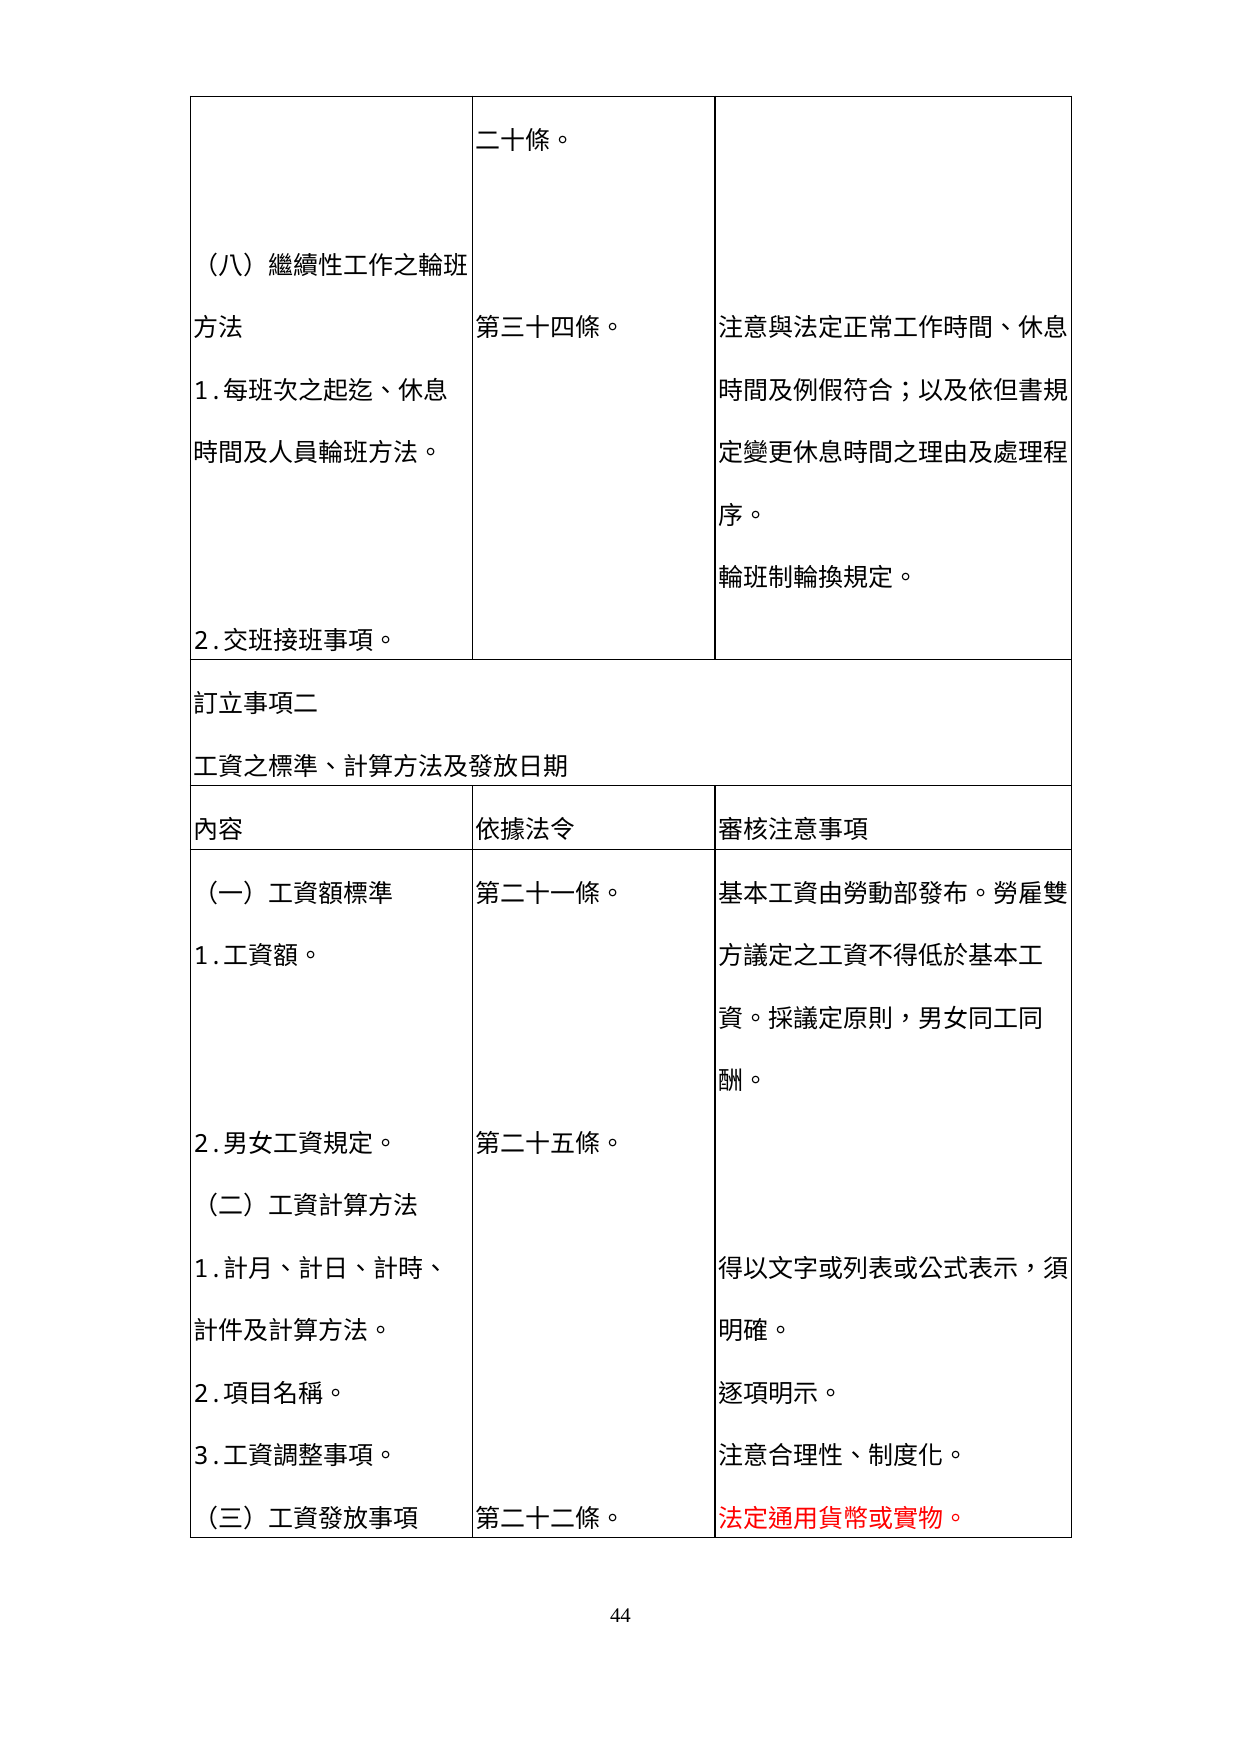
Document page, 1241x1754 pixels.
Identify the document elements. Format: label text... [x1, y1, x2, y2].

table_cell （八）繼續性工作之輪班方法 1.每班次之起迄、休息時間及人員輪班方法。 2.交班接班事項。 [191, 97, 472, 659]
table_cell （一）工資額標準 1.工資額。 2.男女工資規定。 （二）工資計算方法 1.計月、計日、計時、計件及計算方法。 2.項目名稱。 3.工資調整事項。 （三）工資發放事項 [191, 850, 472, 1537]
table_cell 注意與法定正常工作時間、休息時間及例假符合；以及依但書規定變更休息時間之理由及處理程序。 輪班制輪換規定。 [716, 97, 1071, 659]
table_cell 基本工資由勞動部發布。勞雇雙方議定之工資不得低於基本工資。採議定原則，男女同工同酬。 得以文字或列表或公式表示，須明確。 逐項明示。 注意合理性、制度化。 法定通用貨幣或實物。 [716, 850, 1071, 1537]
table_cell 訂立事項二 工資之標準、計算方法及發放日期 [191, 660, 1071, 785]
table_cell 審核注意事項 [716, 786, 1071, 849]
table_cell 依據法令 [473, 786, 714, 849]
table_cell 二十條。 第三十四條。 [473, 97, 714, 659]
table_cell 內容 [191, 786, 472, 849]
table_cell 第二十一條。 第二十五條。 第二十二條。 [473, 850, 714, 1537]
